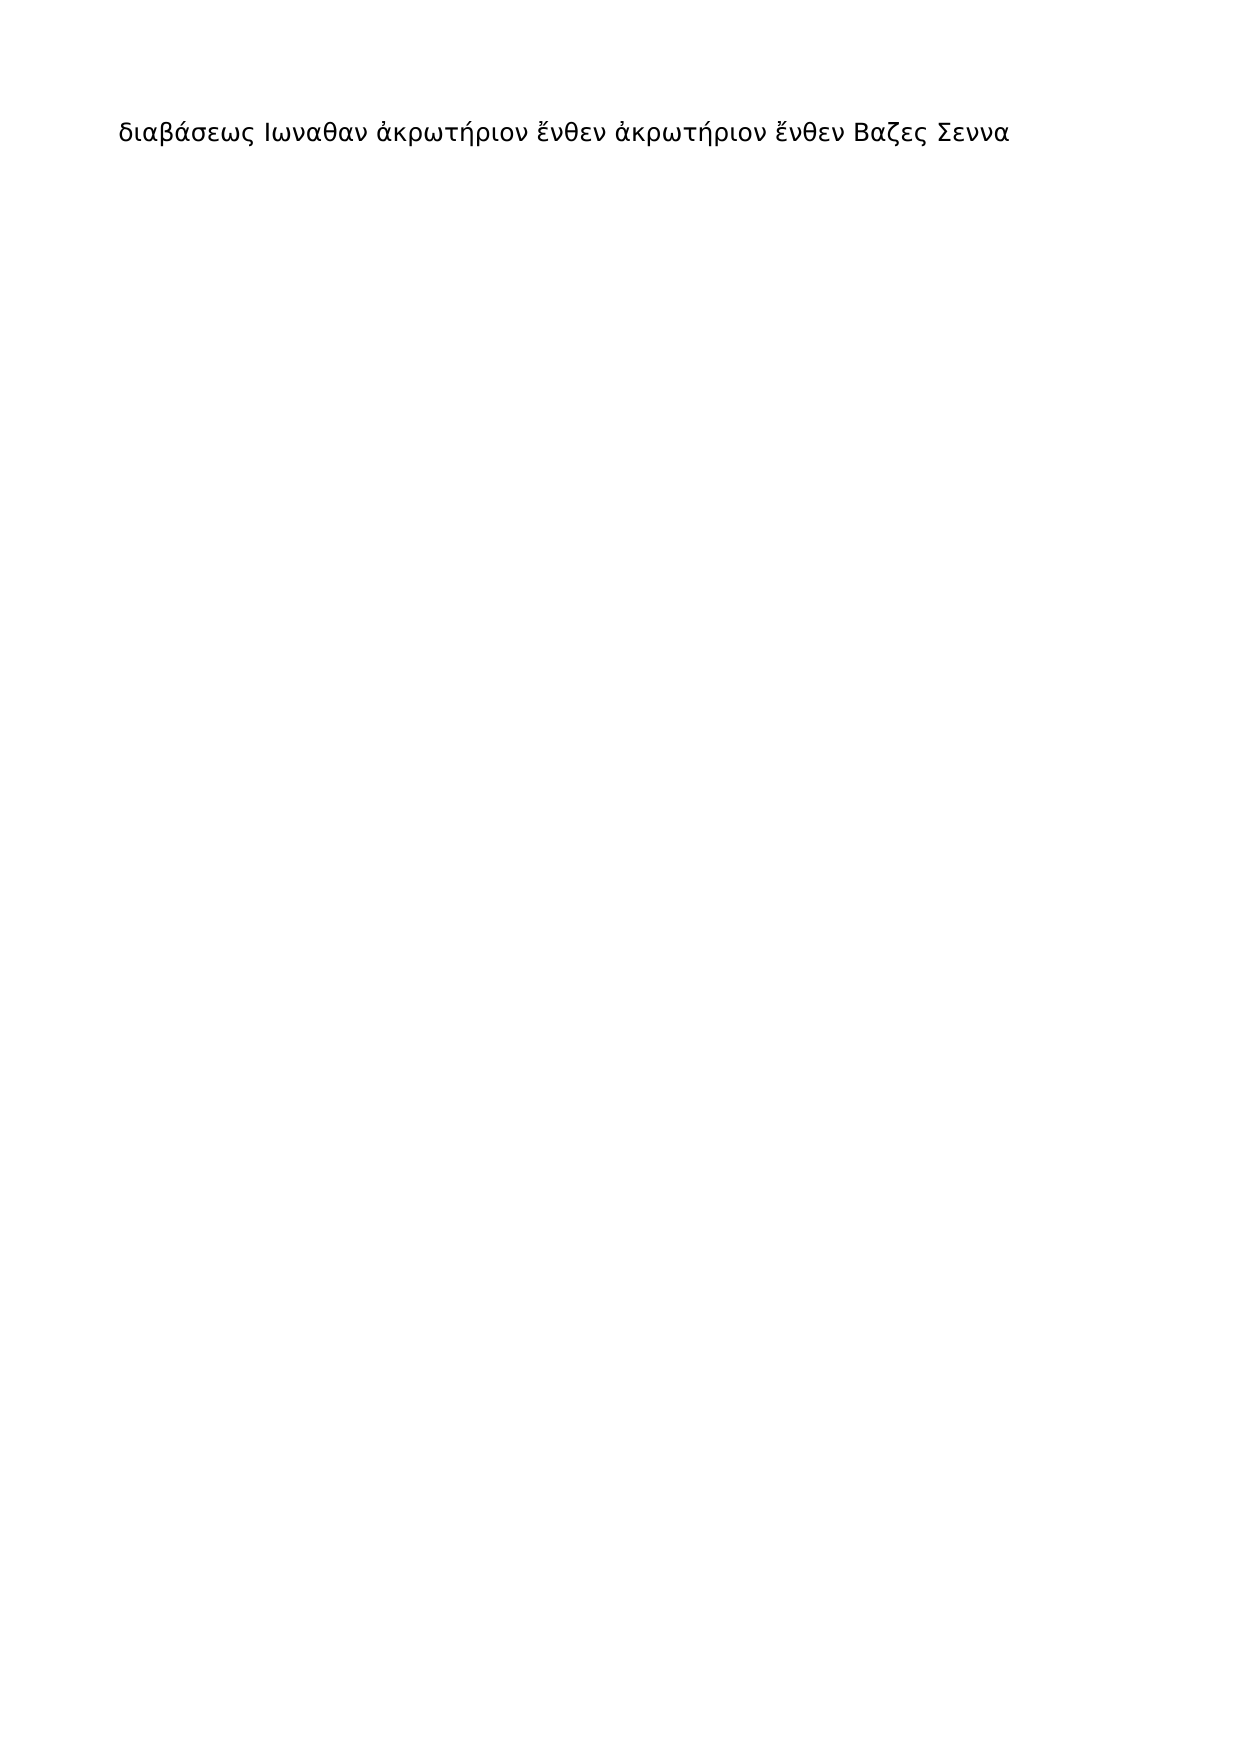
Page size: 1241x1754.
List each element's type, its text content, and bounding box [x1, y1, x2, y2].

text διαβάσεως Ιωναθαν ἀκρωτήριον ἔνθεν ἀκρωτήριον ἔνθεν Βαζες Σεννα [118, 118, 1122, 147]
